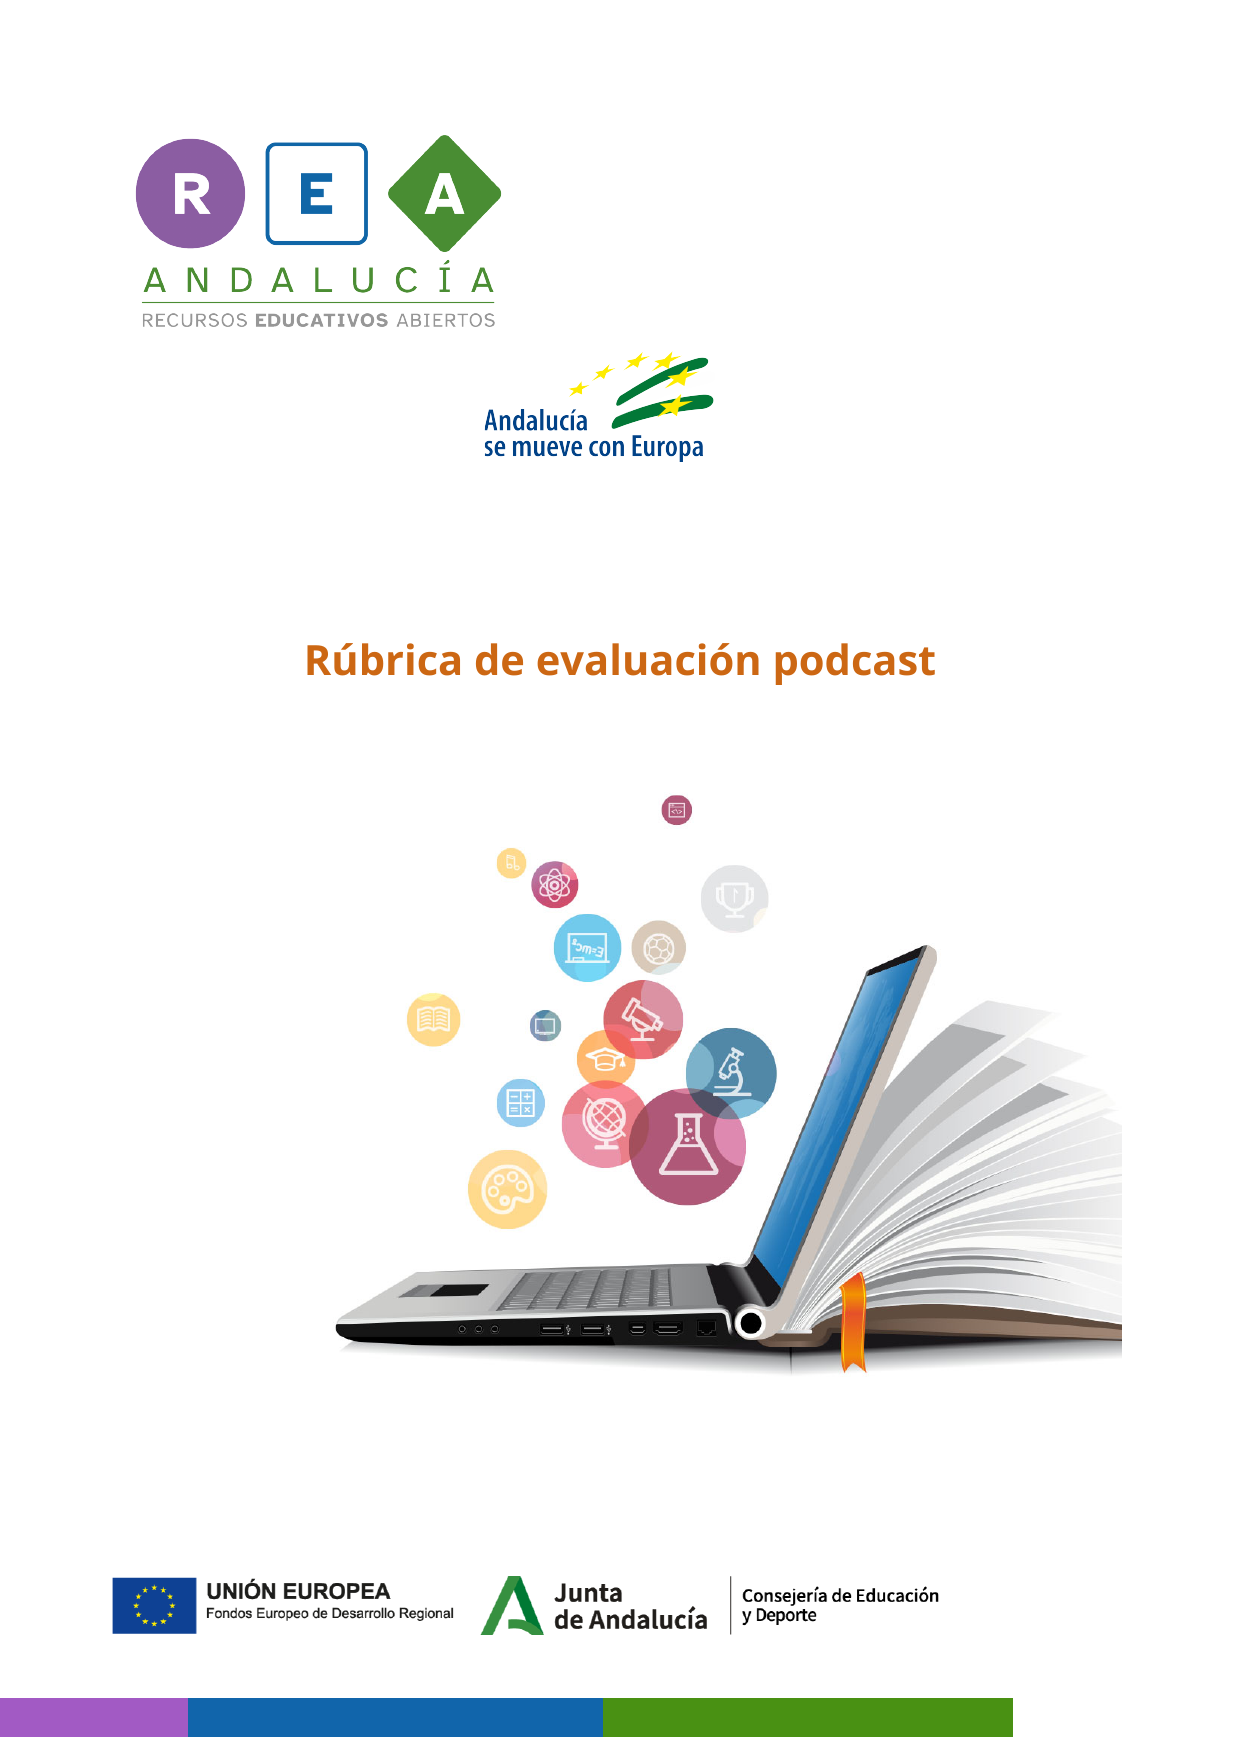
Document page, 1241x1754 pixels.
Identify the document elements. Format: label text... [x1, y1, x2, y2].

picture [0, 1490, 1013, 1737]
picture [118, 118, 715, 462]
title Rúbrica de evaluación podcast [118, 631, 1122, 687]
picture [290, 762, 1122, 1404]
